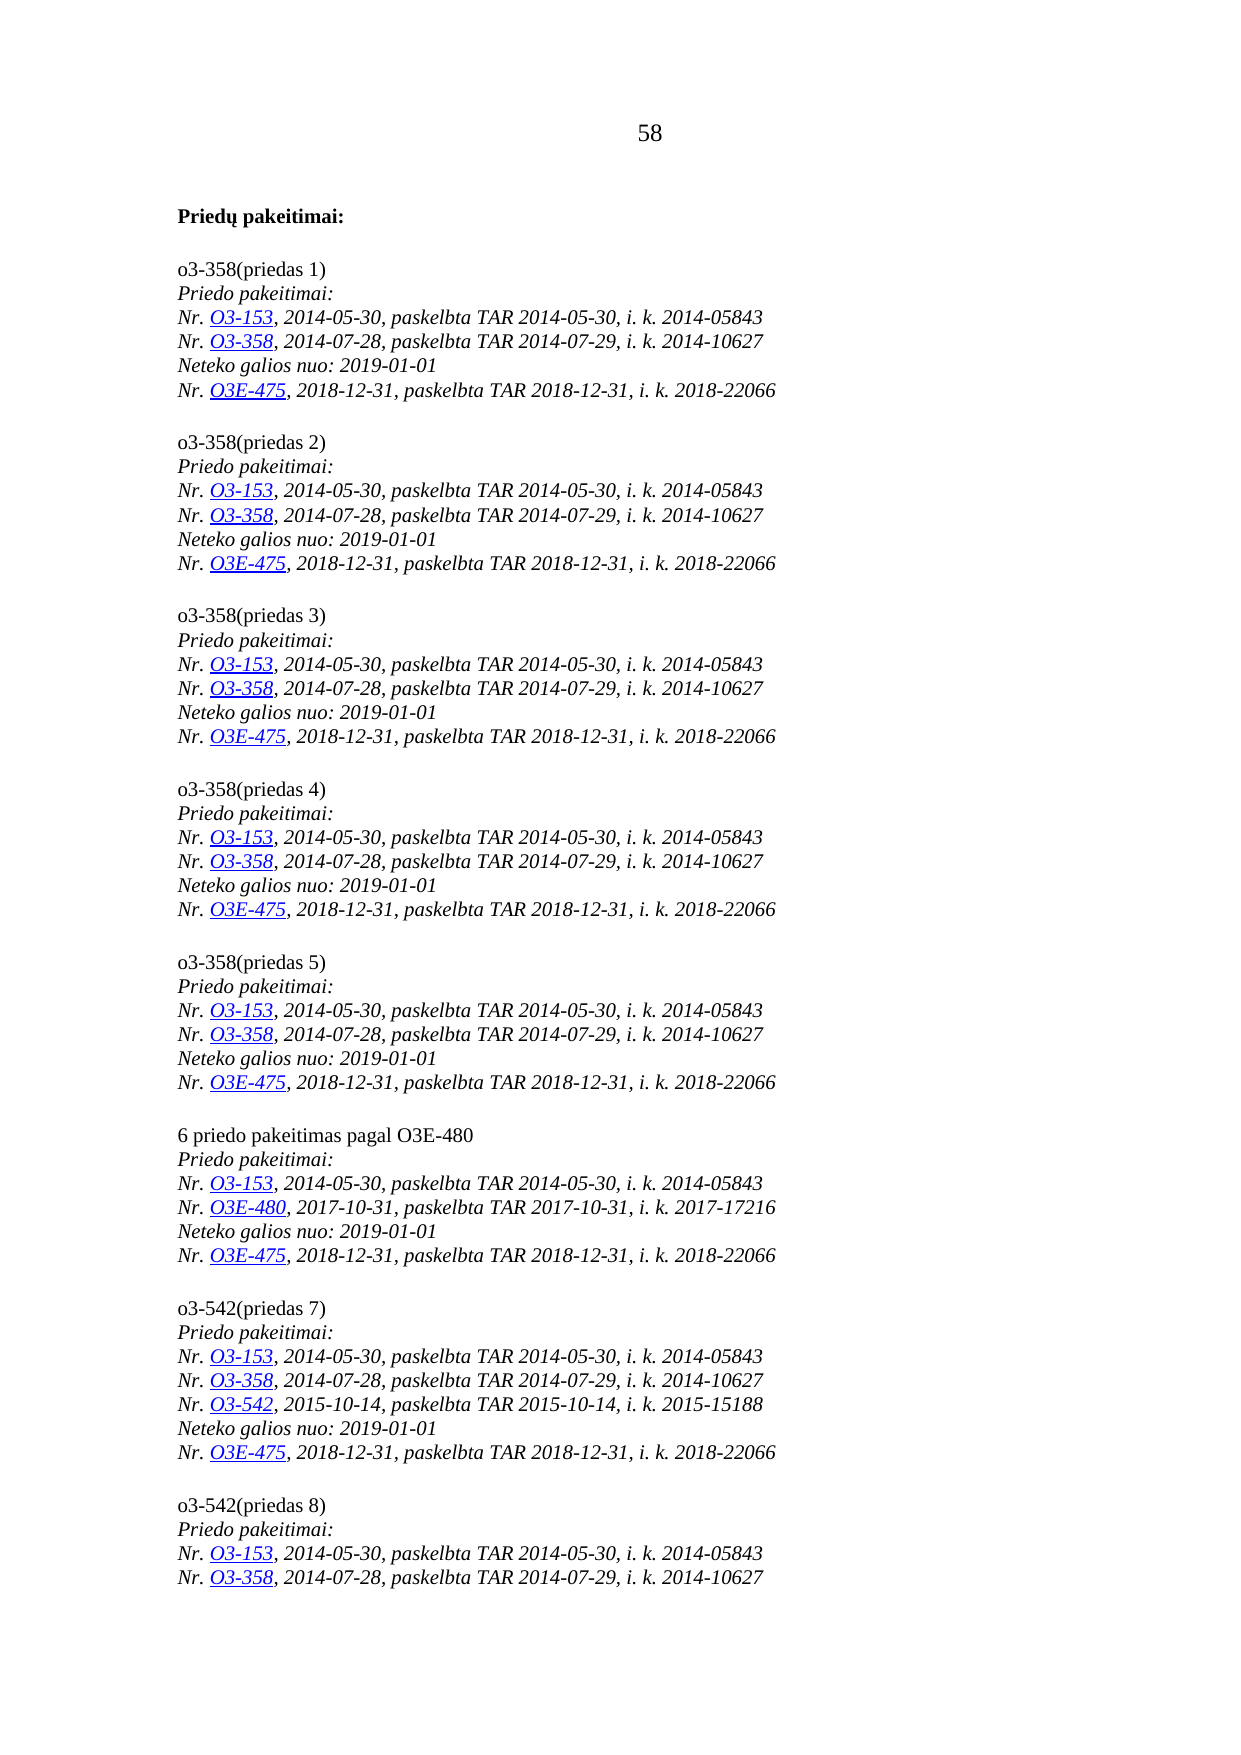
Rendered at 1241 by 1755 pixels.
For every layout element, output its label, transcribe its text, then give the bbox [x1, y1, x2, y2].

text Nr. O3-153, 2014-05-30, paskelbta TAR 2014-05-30, i. k. 2014-05843 [177, 652, 1122, 676]
text Nr. O3E-475, 2018-12-31, paskelbta TAR 2018-12-31, i. k. 2018-22066 [177, 724, 1122, 748]
text Priedo pakeitimai: [177, 1320, 1122, 1344]
text 6 priedo pakeitimas pagal O3E-480 [177, 1123, 1122, 1147]
text o3-358(priedas 5) [177, 950, 1122, 974]
text Neteko galios nuo: 2019-01-01 [177, 873, 1122, 897]
text Nr. O3-358, 2014-07-28, paskelbta TAR 2014-07-29, i. k. 2014-10627 [177, 676, 1122, 700]
text Nr. O3-358, 2014-07-28, paskelbta TAR 2014-07-29, i. k. 2014-10627 [177, 1022, 1122, 1046]
text Nr. O3-358, 2014-07-28, paskelbta TAR 2014-07-29, i. k. 2014-10627 [177, 1565, 1122, 1589]
text Nr. O3-153, 2014-05-30, paskelbta TAR 2014-05-30, i. k. 2014-05843 [177, 478, 1122, 502]
text Priedo pakeitimai: [177, 454, 1122, 478]
text o3-358(priedas 1) [177, 257, 1122, 281]
text o3-542(priedas 8) [177, 1493, 1122, 1517]
text Neteko galios nuo: 2019-01-01 [177, 1219, 1122, 1243]
text o3-542(priedas 7) [177, 1296, 1122, 1320]
text Nr. O3-153, 2014-05-30, paskelbta TAR 2014-05-30, i. k. 2014-05843 [177, 305, 1122, 329]
text Nr. O3-153, 2014-05-30, paskelbta TAR 2014-05-30, i. k. 2014-05843 [177, 998, 1122, 1022]
text Nr. O3-153, 2014-05-30, paskelbta TAR 2014-05-30, i. k. 2014-05843 [177, 1541, 1122, 1565]
text Nr. O3E-475, 2018-12-31, paskelbta TAR 2018-12-31, i. k. 2018-22066 [177, 1070, 1122, 1094]
text o3-358(priedas 3) [177, 603, 1122, 627]
text Neteko galios nuo: 2019-01-01 [177, 700, 1122, 724]
text Priedo pakeitimai: [177, 974, 1122, 998]
text Nr. O3E-475, 2018-12-31, paskelbta TAR 2018-12-31, i. k. 2018-22066 [177, 551, 1122, 575]
text Nr. O3-153, 2014-05-30, paskelbta TAR 2014-05-30, i. k. 2014-05843 [177, 825, 1122, 849]
text Nr. O3E-480, 2017-10-31, paskelbta TAR 2017-10-31, i. k. 2017-17216 [177, 1195, 1122, 1219]
text Priedų pakeitimai: [177, 204, 1122, 228]
text Nr. O3E-475, 2018-12-31, paskelbta TAR 2018-12-31, i. k. 2018-22066 [177, 897, 1122, 921]
text Neteko galios nuo: 2019-01-01 [177, 1046, 1122, 1070]
text Nr. O3-358, 2014-07-28, paskelbta TAR 2014-07-29, i. k. 2014-10627 [177, 329, 1122, 353]
text Nr. O3E-475, 2018-12-31, paskelbta TAR 2018-12-31, i. k. 2018-22066 [177, 377, 1122, 402]
text Nr. O3-153, 2014-05-30, paskelbta TAR 2014-05-30, i. k. 2014-05843 [177, 1344, 1122, 1368]
text Priedo pakeitimai: [177, 1147, 1122, 1171]
text Nr. O3-358, 2014-07-28, paskelbta TAR 2014-07-29, i. k. 2014-10627 [177, 1368, 1122, 1392]
text Neteko galios nuo: 2019-01-01 [177, 527, 1122, 551]
text Nr. O3-358, 2014-07-28, paskelbta TAR 2014-07-29, i. k. 2014-10627 [177, 502, 1122, 527]
text o3-358(priedas 2) [177, 430, 1122, 454]
text Priedo pakeitimai: [177, 627, 1122, 652]
text Nr. O3E-475, 2018-12-31, paskelbta TAR 2018-12-31, i. k. 2018-22066 [177, 1440, 1122, 1464]
text Neteko galios nuo: 2019-01-01 [177, 1416, 1122, 1440]
text Neteko galios nuo: 2019-01-01 [177, 353, 1122, 377]
text Priedo pakeitimai: [177, 801, 1122, 825]
text Priedo pakeitimai: [177, 281, 1122, 305]
text Nr. O3-542, 2015-10-14, paskelbta TAR 2015-10-14, i. k. 2015-15188 [177, 1392, 1122, 1416]
text Priedo pakeitimai: [177, 1517, 1122, 1541]
text Nr. O3-153, 2014-05-30, paskelbta TAR 2014-05-30, i. k. 2014-05843 [177, 1171, 1122, 1195]
text Nr. O3-358, 2014-07-28, paskelbta TAR 2014-07-29, i. k. 2014-10627 [177, 849, 1122, 873]
text Nr. O3E-475, 2018-12-31, paskelbta TAR 2018-12-31, i. k. 2018-22066 [177, 1243, 1122, 1267]
text o3-358(priedas 4) [177, 777, 1122, 801]
